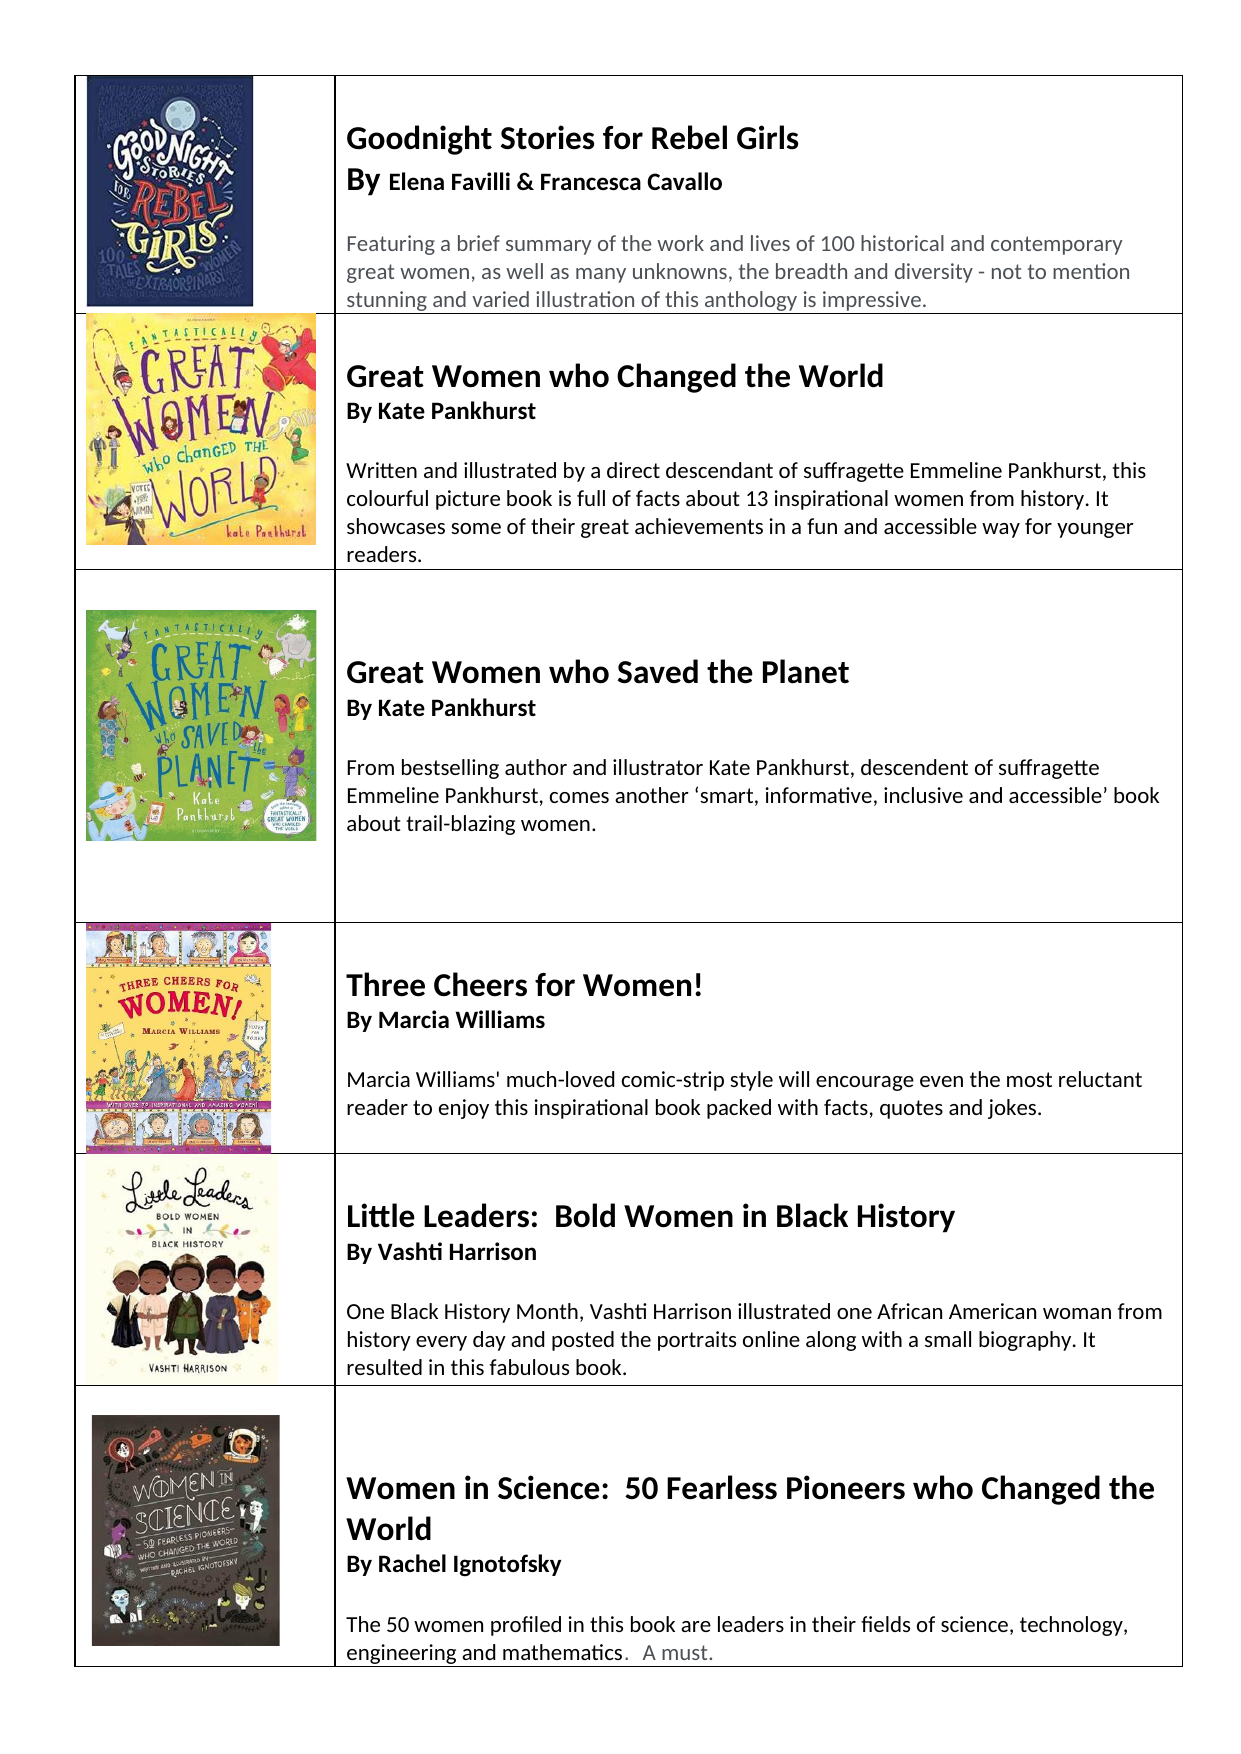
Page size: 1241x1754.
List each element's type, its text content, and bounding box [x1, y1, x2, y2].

table_cell [279, 1154, 334, 1385]
table_cell [272, 923, 334, 1153]
table_cell [76, 1154, 86, 1385]
table_cell [76, 1386, 334, 1666]
table_cell [76, 570, 334, 922]
table_cell Great Women who Saved the Planet By Kate Pankhurst From bestselling author and illustrator Kate Pankhurst, descendent of suffragette Emmeline Pankhurst, comes another ‘smart, informative, inclusive and accessible’ book about trail-blazing women. [336, 570, 1182, 922]
table_cell Little Leaders: Bold Women in Black History By Vashti Harrison One Black History Month, Vashti Harrison illustrated one African American woman from history every day and posted the portraits online along with a small biography. It resulted in this fabulous book. [336, 1154, 1182, 1385]
table_cell [76, 76, 334, 313]
table_cell [76, 923, 86, 1153]
table_cell [76, 314, 334, 568]
table_cell Women in Science: 50 Fearless Pioneers who Changed the World By Rachel Ignotofsky The 50 women profiled in this book are leaders in their fields of science, technology, engineering and mathematics. A must. [336, 1386, 1182, 1666]
table_cell Three Cheers for Women! By Marcia Williams Marcia Williams' much-loved comic-strip style will encourage even the most reluctant reader to enjoy this inspirational book packed with facts, quotes and jokes. [336, 923, 1182, 1153]
table_cell Great Women who Changed the World By Kate Pankhurst Written and illustrated by a direct descendant of suffragette Emmeline Pankhurst, this colourful picture book is full of facts about 13 inspirational women from history. It showcases some of their great achievements in a fun and accessible way for younger readers. [336, 314, 1182, 568]
table_cell Goodnight Stories for Rebel Girls By Elena Favilli & Francesca Cavallo Featuring a brief summary of the work and lives of 100 historical and contemporary great women, as well as many unknowns, the breadth and diversity - not to mention stunning and varied illustration of this anthology is impressive. [336, 76, 1182, 313]
